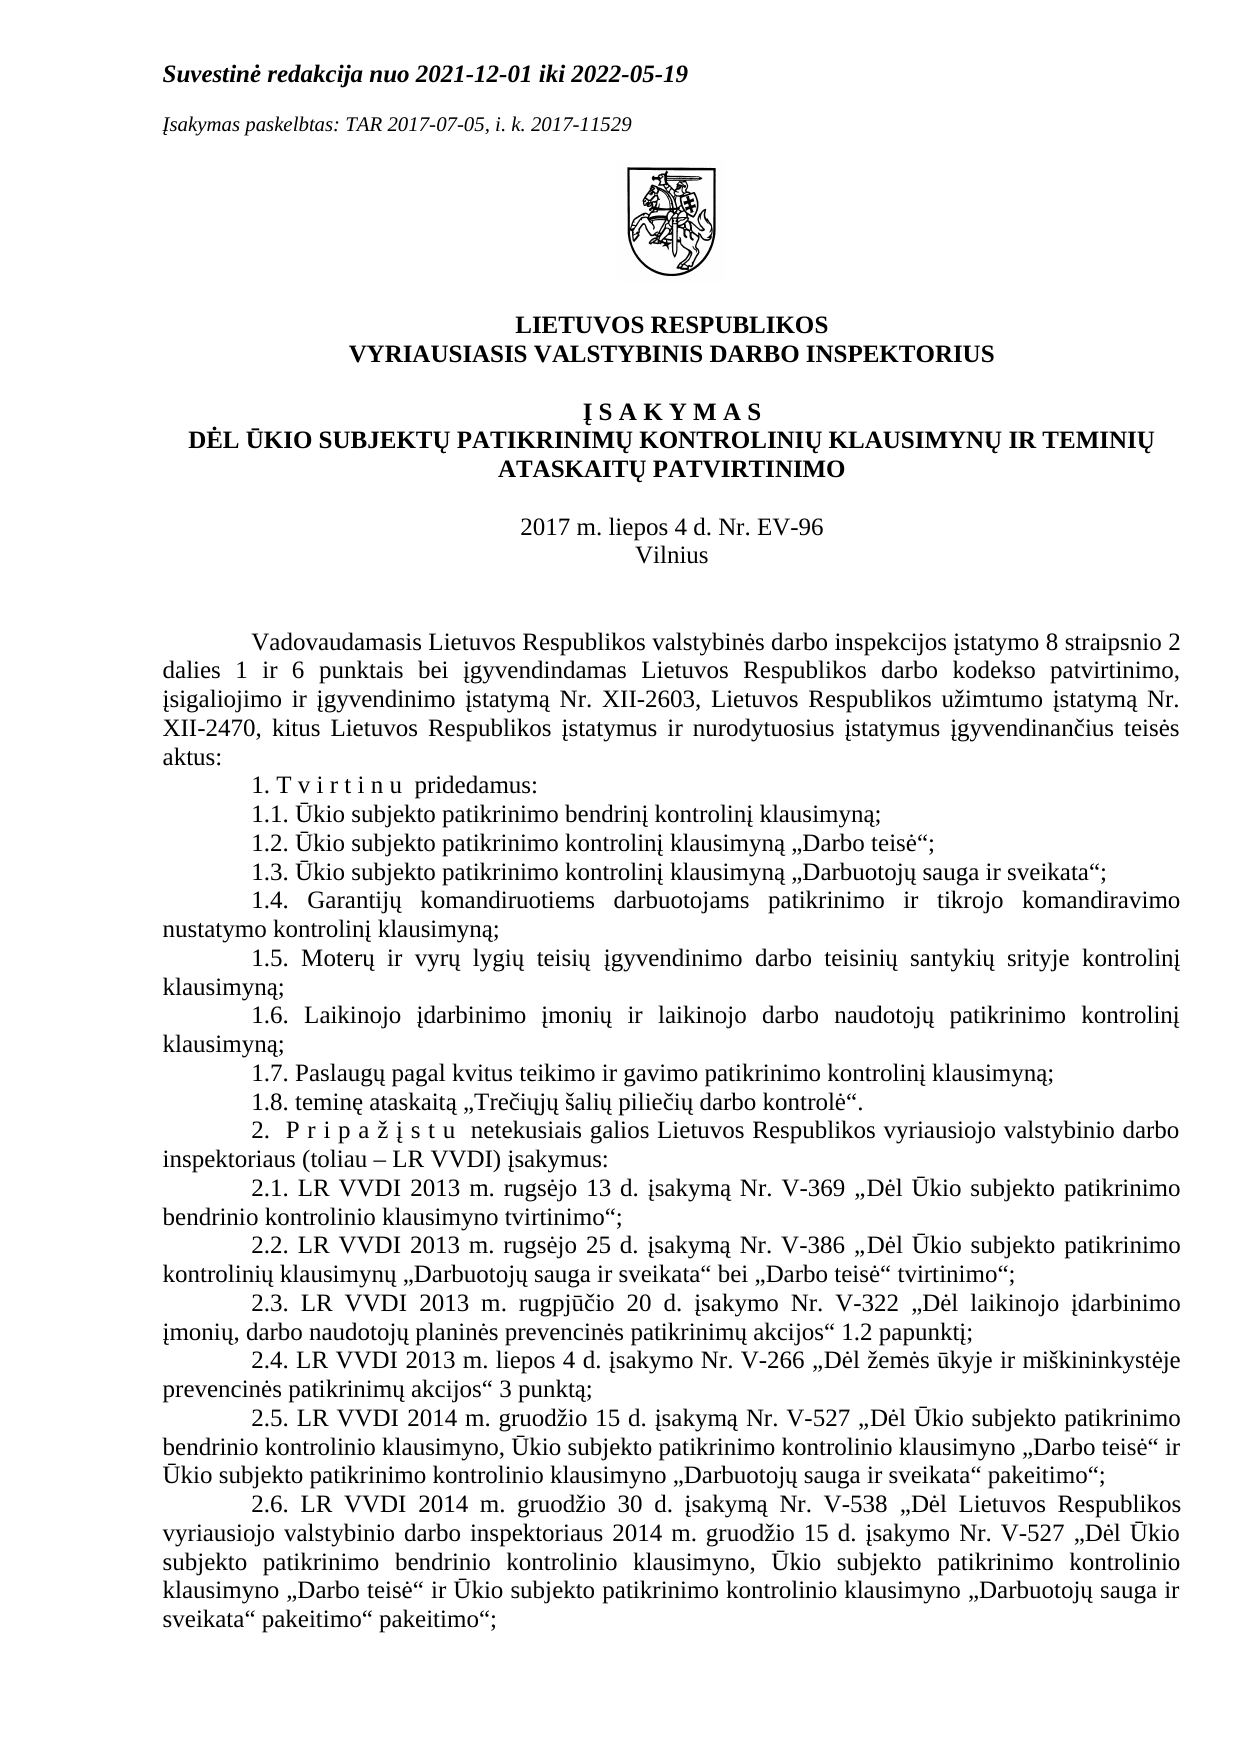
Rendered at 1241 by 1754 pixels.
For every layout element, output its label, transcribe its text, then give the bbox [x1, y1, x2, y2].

text 2.3. LR VVDI 2013 m. rugpjūčio 20 d. įsakymo Nr. V-322 „Dėl laikinojo įdarbinimo įmonių, darbo naudotojų planinės prevencinės patikrinimų akcijos“ 1.2 papunktį; [162, 1288, 1181, 1346]
text LIETUVOS RESPUBLIKOS [162, 311, 1181, 339]
text 2.1. LR VVDI 2013 m. rugsėjo 13 d. įsakymą Nr. V-369 „Dėl Ūkio subjekto patikrinimo bendrinio kontrolinio klausimyno tvirtinimo“; [162, 1173, 1181, 1231]
text 1.8. teminę ataskaitą „Trečiųjų šalių piliečių darbo kontrolė“. [162, 1087, 1181, 1116]
text 2.2. LR VVDI 2013 m. rugsėjo 25 d. įsakymą Nr. V-386 „Dėl Ūkio subjekto patikrinimo kontrolinių klausimynų „Darbuotojų sauga ir sveikata“ bei „Darbo teisė“ tvirtinimo“; [162, 1231, 1181, 1288]
text DĖL ŪKIO SUBJEKTŲ PATIKRINIMŲ KONTROLINIŲ KLAUSIMYNŲ IR TEMINIŲ ATASKAITŲ PATVIRTINIMO [162, 426, 1181, 483]
text Suvestinė redakcija nuo 2021-12-01 iki 2022-05-19 [162, 59, 1181, 88]
text Įsakymas paskelbtas: TAR 2017-07-05, i. k. 2017-11529 [162, 112, 1181, 136]
text 1.1. Ūkio subjekto patikrinimo bendrinį kontrolinį klausimyną; [162, 799, 1181, 828]
text 1.5. Moterų ir vyrų lygių teisių įgyvendinimo darbo teisinių santykių srityje kontrolinį klausimyną; [162, 943, 1181, 1001]
text Vilnius [162, 541, 1181, 569]
text 2.5. LR VVDI 2014 m. gruodžio 15 d. įsakymą Nr. V-527 „Dėl Ūkio subjekto patikrinimo bendrinio kontrolinio klausimyno, Ūkio subjekto patikrinimo kontrolinio klausimyno „Darbo teisė“ ir Ūkio subjekto patikrinimo kontrolinio klausimyno „Darbuotojų sauga ir sveikata“ pakeitimo“; [162, 1403, 1181, 1489]
text 2.6. LR VVDI 2014 m. gruodžio 30 d. įsakymą Nr. V-538 „Dėl Lietuvos Respublikos vyriausiojo valstybinio darbo inspektoriaus 2014 m. gruodžio 15 d. įsakymo Nr. V-527 „Dėl Ūkio subjekto patikrinimo bendrinio kontrolinio klausimyno, Ūkio subjekto patikrinimo kontrolinio klausimyno „Darbo teisė“ ir Ūkio subjekto patikrinimo kontrolinio klausimyno „Darbuotojų sauga ir sveikata“ pakeitimo“ pakeitimo“; [162, 1489, 1181, 1633]
text 1.3. Ūkio subjekto patikrinimo kontrolinį klausimyną „Darbuotojų sauga ir sveikata“; [162, 857, 1181, 886]
text 2. P r i p a ž į s t u netekusiais galios Lietuvos Respublikos vyriausiojo valstybinio darbo inspektoriaus (toliau – LR VVDI) įsakymus: [162, 1116, 1181, 1173]
text 1.4. Garantijų komandiruotiems darbuotojams patikrinimo ir tikrojo komandiravimo nustatymo kontrolinį klausimyną; [162, 886, 1181, 943]
text 1.7. Paslaugų pagal kvitus teikimo ir gavimo patikrinimo kontrolinį klausimyną; [162, 1058, 1181, 1087]
text 1.6. Laikinojo įdarbinimo įmonių ir laikinojo darbo naudotojų patikrinimo kontrolinį klausimyną; [162, 1001, 1181, 1058]
text VYRIAUSIASIS VALSTYBINIS DARBO INSPEKTORIUS [162, 339, 1181, 368]
text Vadovaudamasis Lietuvos Respublikos valstybinės darbo inspekcijos įstatymo 8 straipsnio 2 dalies 1 ir 6 punktais bei įgyvendindamas Lietuvos Respublikos darbo kodekso patvirtinimo, įsigaliojimo ir įgyvendinimo įstatymą Nr. XII-2603, Lietuvos Respublikos užimtumo įstatymą Nr. XII-2470, kitus Lietuvos Respublikos įstatymus ir nurodytuosius įstatymus įgyvendinančius teisės aktus: [162, 627, 1181, 771]
text Į S A K Y M A S [162, 397, 1181, 426]
text 2.4. LR VVDI 2013 m. liepos 4 d. įsakymo Nr. V-266 „Dėl žemės ūkyje ir miškininkystėje prevencinės patikrinimų akcijos“ 3 punktą; [162, 1346, 1181, 1403]
text 1.2. Ūkio subjekto patikrinimo kontrolinį klausimyną „Darbo teisė“; [162, 828, 1181, 857]
text 2017 m. liepos 4 d. Nr. EV-96 [162, 512, 1181, 541]
text 1. T v i r t i n u pridedamus: [162, 771, 1181, 799]
